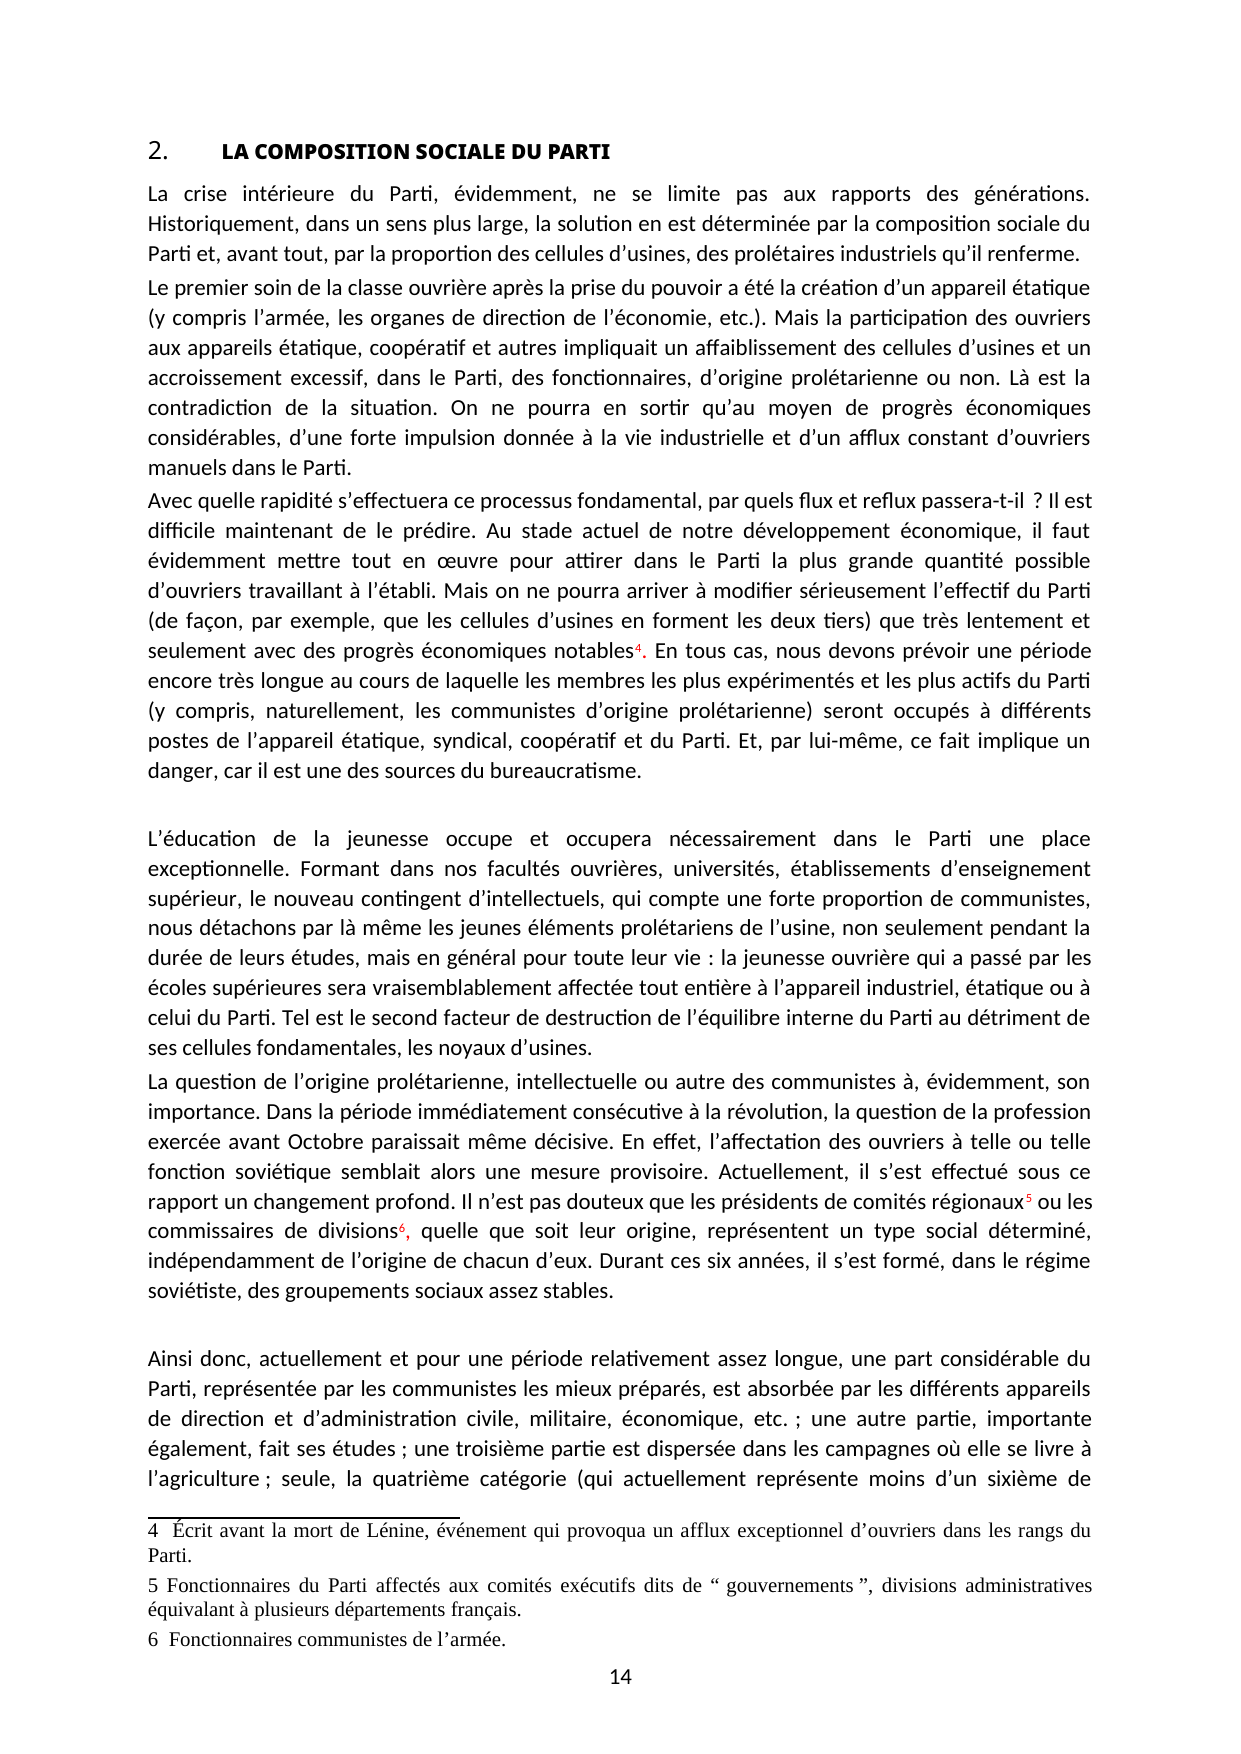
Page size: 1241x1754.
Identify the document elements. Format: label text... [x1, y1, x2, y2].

text La question de l’origine prolétarienne, intellectuelle ou autre des communistes à, évidemment, son importance. Dans la période immédiatement consécutive à la révolution, la question de la profession exercée avant Octobre paraissait même décisive. En effet, l’affectation des ouvriers à telle ou telle fonction soviétique semblait alors une mesure provisoire. Actuellement, il s’est effectué sous ce rapport un changement profond. Il n’est pas douteux que les présidents de comités régionaux ou les commissaires de divisions, quelle que soit leur origine, représentent un type social déterminé, indépendamment de l’origine de chacun d’eux. Durant ces six années, il s’est formé, dans le régime soviétiste, des groupements sociaux assez stables. [148, 1067, 1093, 1304]
text L’éducation de la jeunesse occupe et occupera nécessairement dans le Parti une place exceptionnelle. Formant dans nos facultés ouvrières, universités, établissements d’enseignement supérieur, le nouveau contingent d’intellectuels, qui compte une forte proportion de communistes, nous détachons par là même les jeunes éléments prolétariens de l’usine, non seulement pendant la durée de leurs études, mais en général pour toute leur vie : la jeunesse ouvrière qui a passé par les écoles supérieures sera vraisemblablement affectée tout entière à l’appareil industriel, étatique ou à celui du Parti. Tel est le second facteur de destruction de l’équilibre interne du Parti au détriment de ses cellules fondamentales, les noyaux d’usines. [148, 824, 1093, 1061]
text Le premier soin de la classe ouvrière après la prise du pouvoir a été la création d’un appareil étatique (y compris l’armée, les organes de direction de l’économie, etc.). Mais la participation des ouvriers aux appareils étatique, coopératif et autres impliquait un affaiblissement des cellules d’usines et un accroissement excessif, dans le Parti, des fonctionnaires, d’origine prolétarienne ou non. Là est la contradiction de la situation. On ne pourra en sortir qu’au moyen de progrès économiques considérables, d’une forte impulsion donnée à la vie industrielle et d’un afflux constant d’ouvriers manuels dans le Parti. [148, 273, 1093, 481]
text Avec quelle rapidité s’effectuera ce processus fondamental, par quels flux et reflux passera-t-il ? Il est difficile maintenant de le prédire. Au stade actuel de notre développement économique, il faut évidemment mettre tout en œuvre pour attirer dans le Parti la plus grande quantité possible d’ouvriers travaillant à l’établi. Mais on ne pourra arriver à modifier sérieusement l’effectif du Parti (de façon, par exemple, que les cellules d’usines en forment les deux tiers) que très lentement et seulement avec des progrès économiques notables. En tous cas, nous devons prévoir une période encore très longue au cours de laquelle les membres les plus expérimentés et les plus actifs du Parti (y compris, naturellement, les communistes d’origine prolétarienne) seront occupés à différents postes de l’appareil étatique, syndical, coopératif et du Parti. Et, par lui-même, ce fait implique un danger, car il est une des sources du bureaucratisme. [148, 487, 1093, 784]
text Écrit avant la mort de Lénine, événement qui provoqua un afflux exceptionnel d’ouvriers dans les rangs du Parti. [148, 1518, 1093, 1567]
text Fonctionnaires du Parti affectés aux comités exécutifs dits de “ gouvernements ”, divisions administratives équivalant à plusieurs départements français. [148, 1572, 1093, 1621]
subtitle LA COMPOSITION SOCIALE DU PARTI [148, 133, 1093, 167]
text La crise intérieure du Parti, évidemment, ne se limite pas aux rapports des générations. Historiquement, dans un sens plus large, la solution en est déterminée par la composition sociale du Parti et, avant tout, par la proportion des cellules d’usines, des prolétaires industriels qu’il renferme. [148, 179, 1093, 267]
text Fonctionnaires communistes de l’armée. [148, 1627, 1093, 1651]
text Ainsi donc, actuellement et pour une période relativement assez longue, une part considérable du Parti, représentée par les communistes les mieux préparés, est absorbée par les différents appareils de direction et d’administration civile, militaire, économique, etc. ; une autre partie, importante également, fait ses études ; une troisième partie est dispersée dans les campagnes où elle se livre à l’agriculture ; seule, la quatrième catégorie (qui actuellement représente moins d’un sixième de [148, 1344, 1093, 1492]
